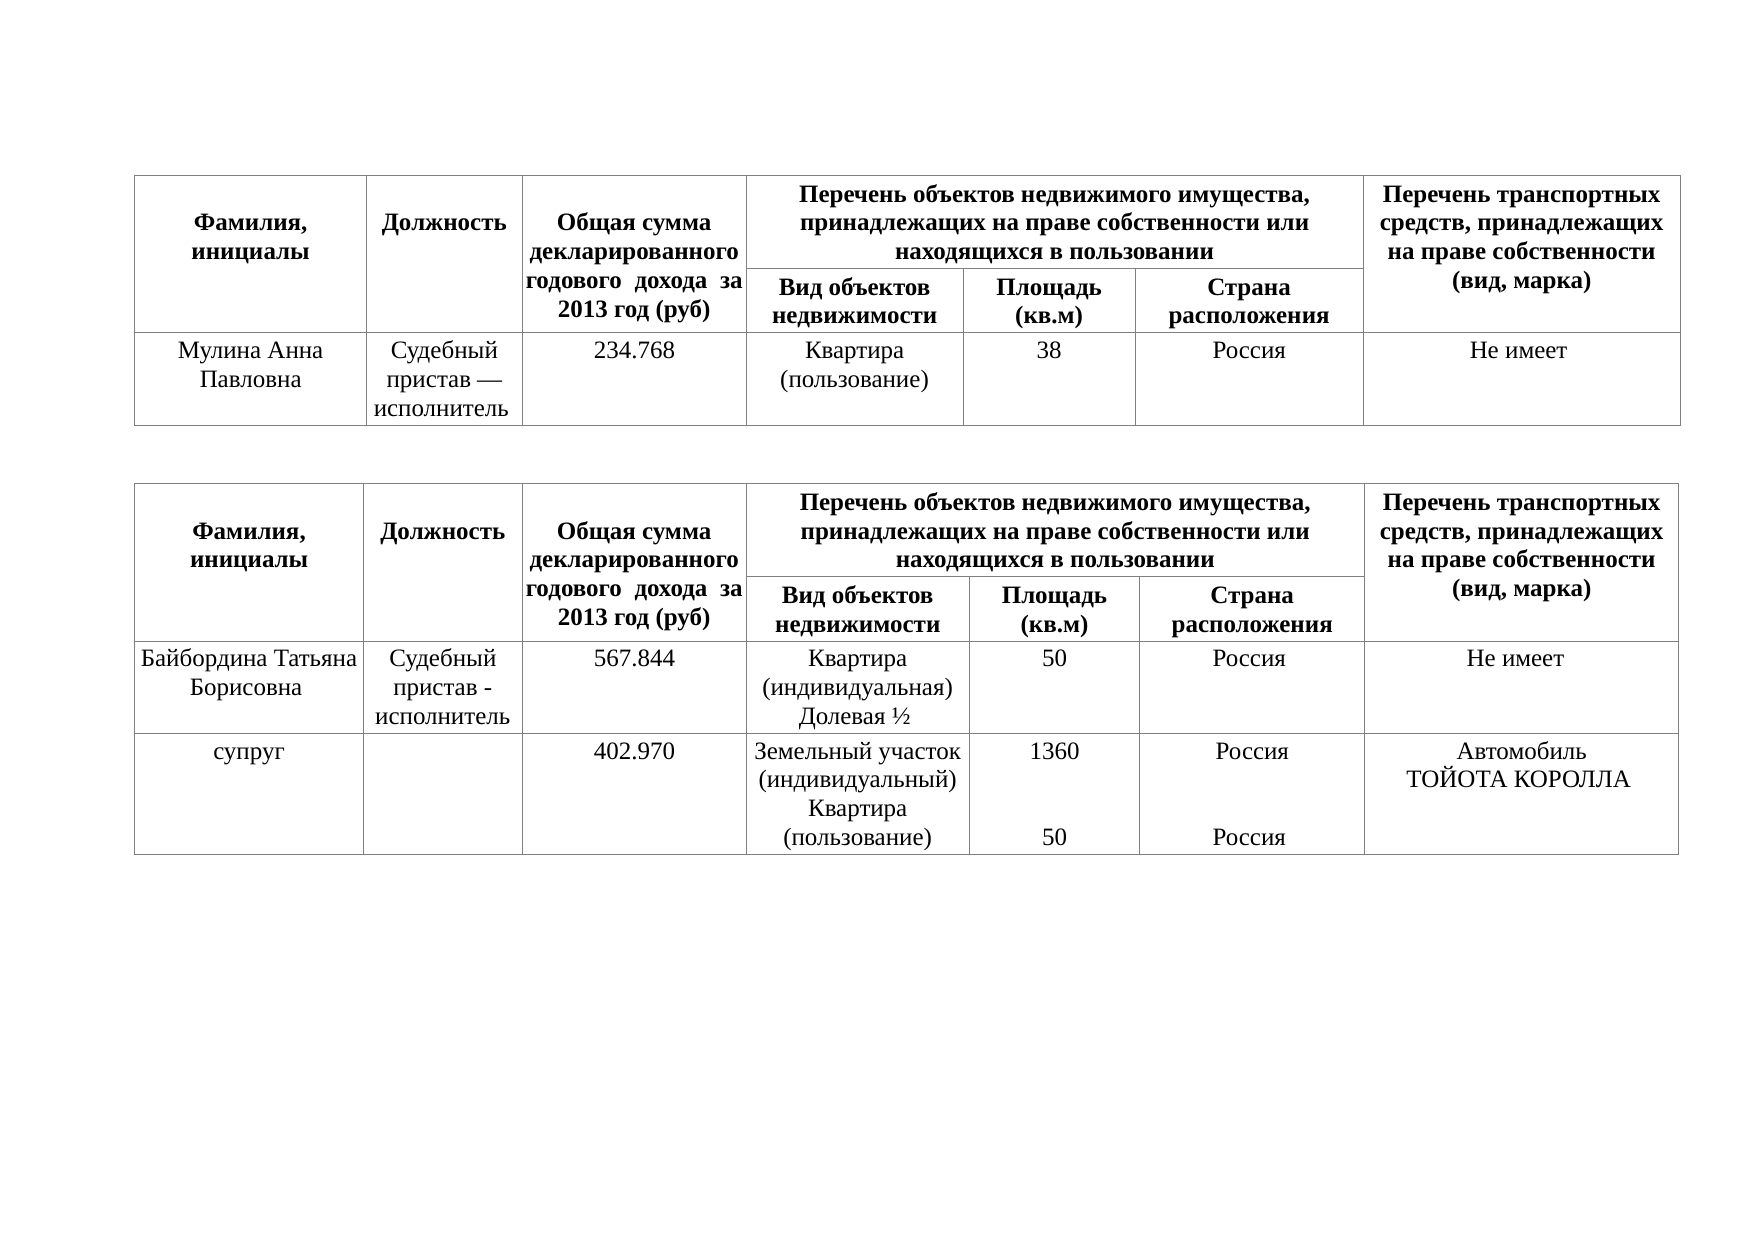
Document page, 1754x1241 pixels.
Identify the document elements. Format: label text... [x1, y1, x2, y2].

table_cell Страна расположения [1140, 577, 1364, 641]
table_cell Мулина Анна Павловна [135, 333, 366, 424]
table_cell Россия [1136, 333, 1363, 424]
table_cell 38 [964, 333, 1135, 424]
table_cell Автомобиль ТОЙОТА КОРОЛЛА [1365, 734, 1678, 854]
table_cell 567.844 [523, 642, 746, 733]
table_cell Не имеет [1365, 642, 1678, 733]
table_header Фамилия, инициалы [135, 176, 366, 332]
table_cell Вид объектов недвижимости [747, 577, 969, 641]
table_cell Байбордина Татьяна Борисовна [135, 642, 363, 733]
table_cell Площадь (кв.м) [970, 577, 1139, 641]
table_cell Площадь (кв.м) [964, 269, 1135, 332]
table_header Перечень объектов недвижимого имущества, принадлежащих на праве собственности или находящихся в пользовании [747, 176, 1363, 268]
table_cell Квартира (пользование) [747, 333, 963, 424]
table_cell 50 [970, 642, 1139, 733]
table_header Общая сумма декларированного годового дохода за 2013 год (руб) [523, 176, 746, 332]
table_cell Судебный пристав — исполнитель [367, 333, 522, 424]
table_cell Квартира (индивидуальная) Долевая ½ [747, 642, 969, 733]
table_cell 1360 50 [970, 734, 1139, 854]
table_cell 402.970 [523, 734, 746, 854]
table_cell Земельный участок (индивидуальный) Квартира (пользование) [747, 734, 969, 854]
table_cell Не имеет [1364, 333, 1680, 424]
table_header Общая сумма декларированного годового дохода за 2013 год (руб) [523, 484, 746, 641]
table_header Должность [364, 484, 522, 641]
table_header Должность [367, 176, 522, 332]
table_cell 234.768 [523, 333, 746, 424]
table_header Перечень транспортных средств, принадлежащих на праве собственности (вид, марка) [1365, 484, 1678, 641]
table_cell Страна расположения [1136, 269, 1363, 332]
table_cell Россия Россия [1140, 734, 1364, 854]
table_cell супруг [135, 734, 363, 854]
table_header Перечень объектов недвижимого имущества, принадлежащих на праве собственности или находящихся в пользовании [747, 484, 1364, 576]
table_cell [364, 734, 522, 854]
table_cell Судебный пристав - исполнитель [364, 642, 522, 733]
table_cell Вид объектов недвижимости [747, 269, 963, 332]
table_header Фамилия, инициалы [135, 484, 363, 641]
table_header Перечень транспортных средств, принадлежащих на праве собственности (вид, марка) [1364, 176, 1680, 332]
table_cell Россия [1140, 642, 1364, 733]
